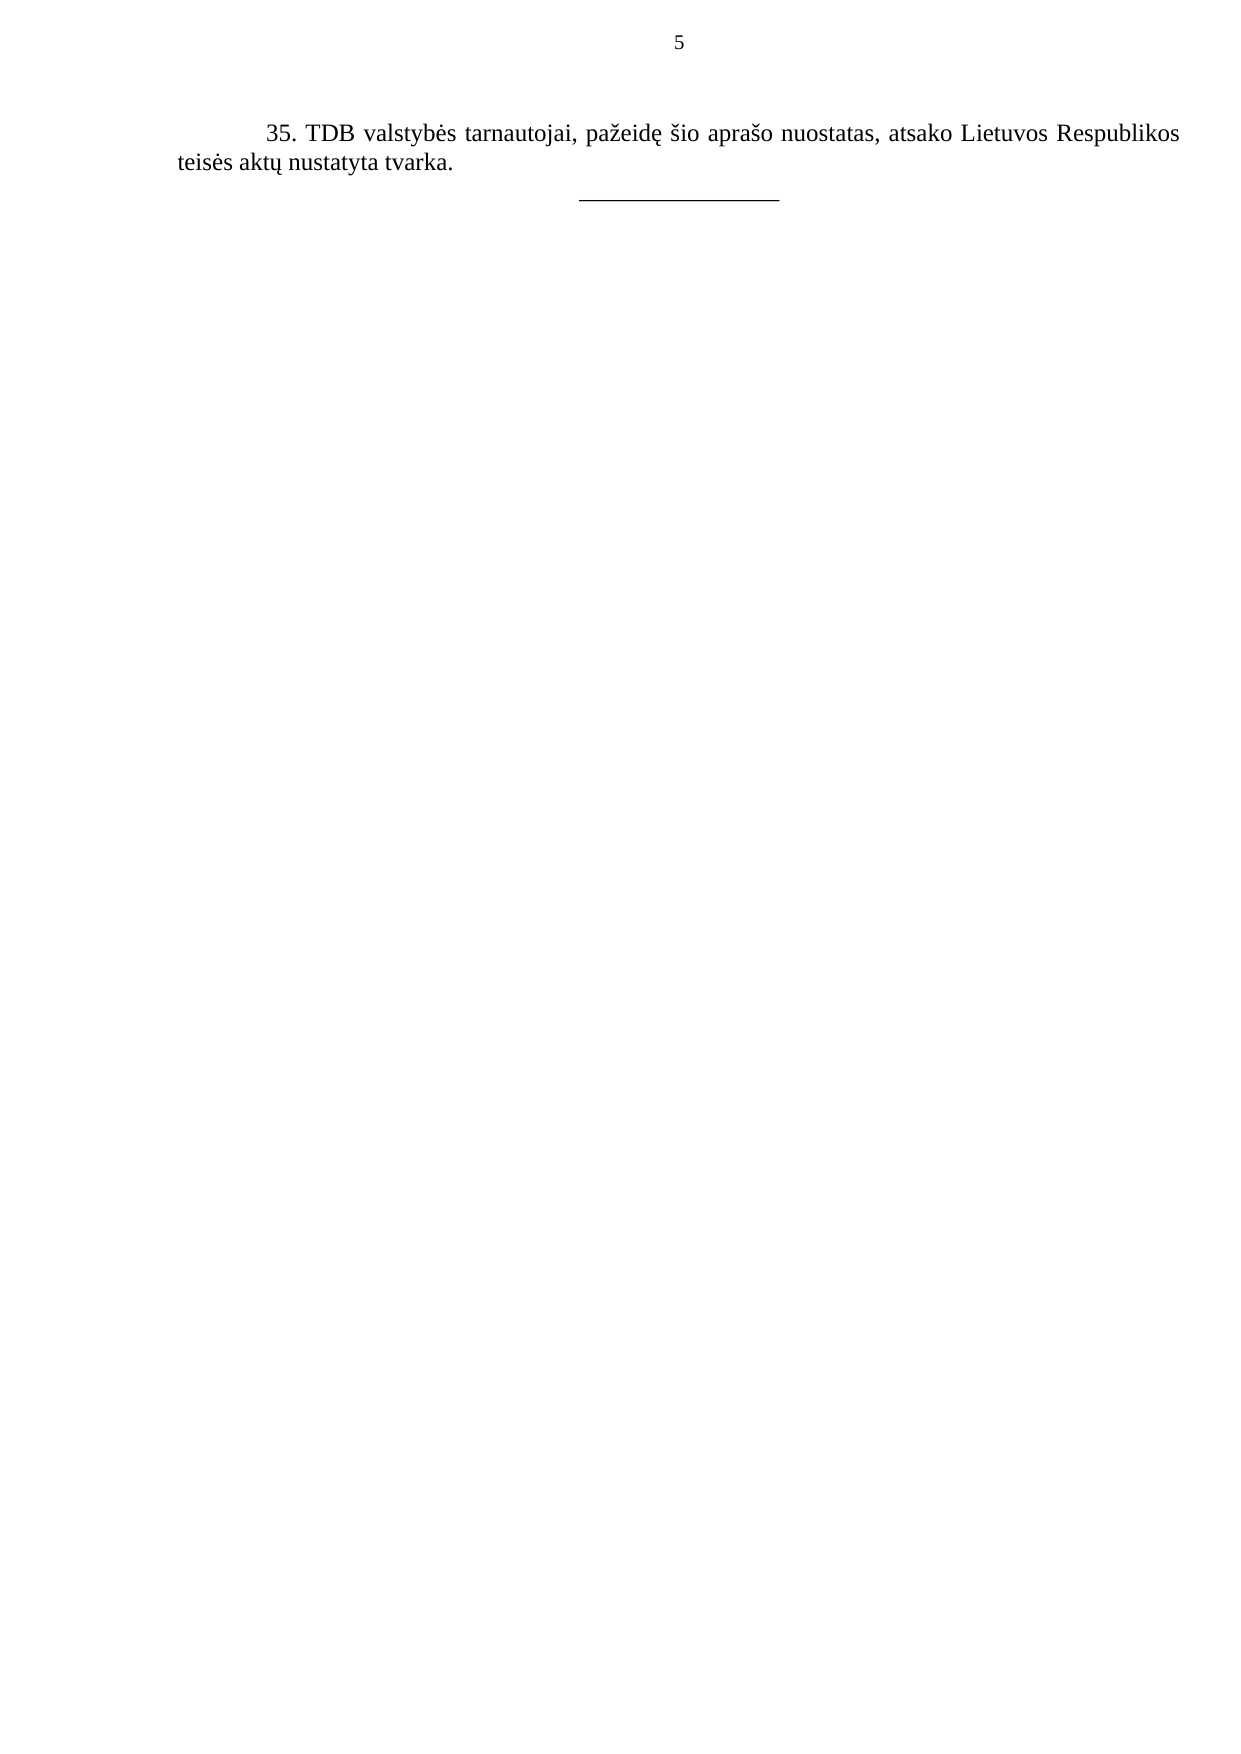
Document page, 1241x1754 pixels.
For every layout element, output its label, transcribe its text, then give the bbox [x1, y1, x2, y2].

text 35. TDB valstybės tarnautojai, pažeidę šio aprašo nuostatas, atsako Lietuvos Respublikos teisės aktų nustatyta tvarka. [177, 118, 1181, 176]
text ________________ [177, 176, 1181, 204]
